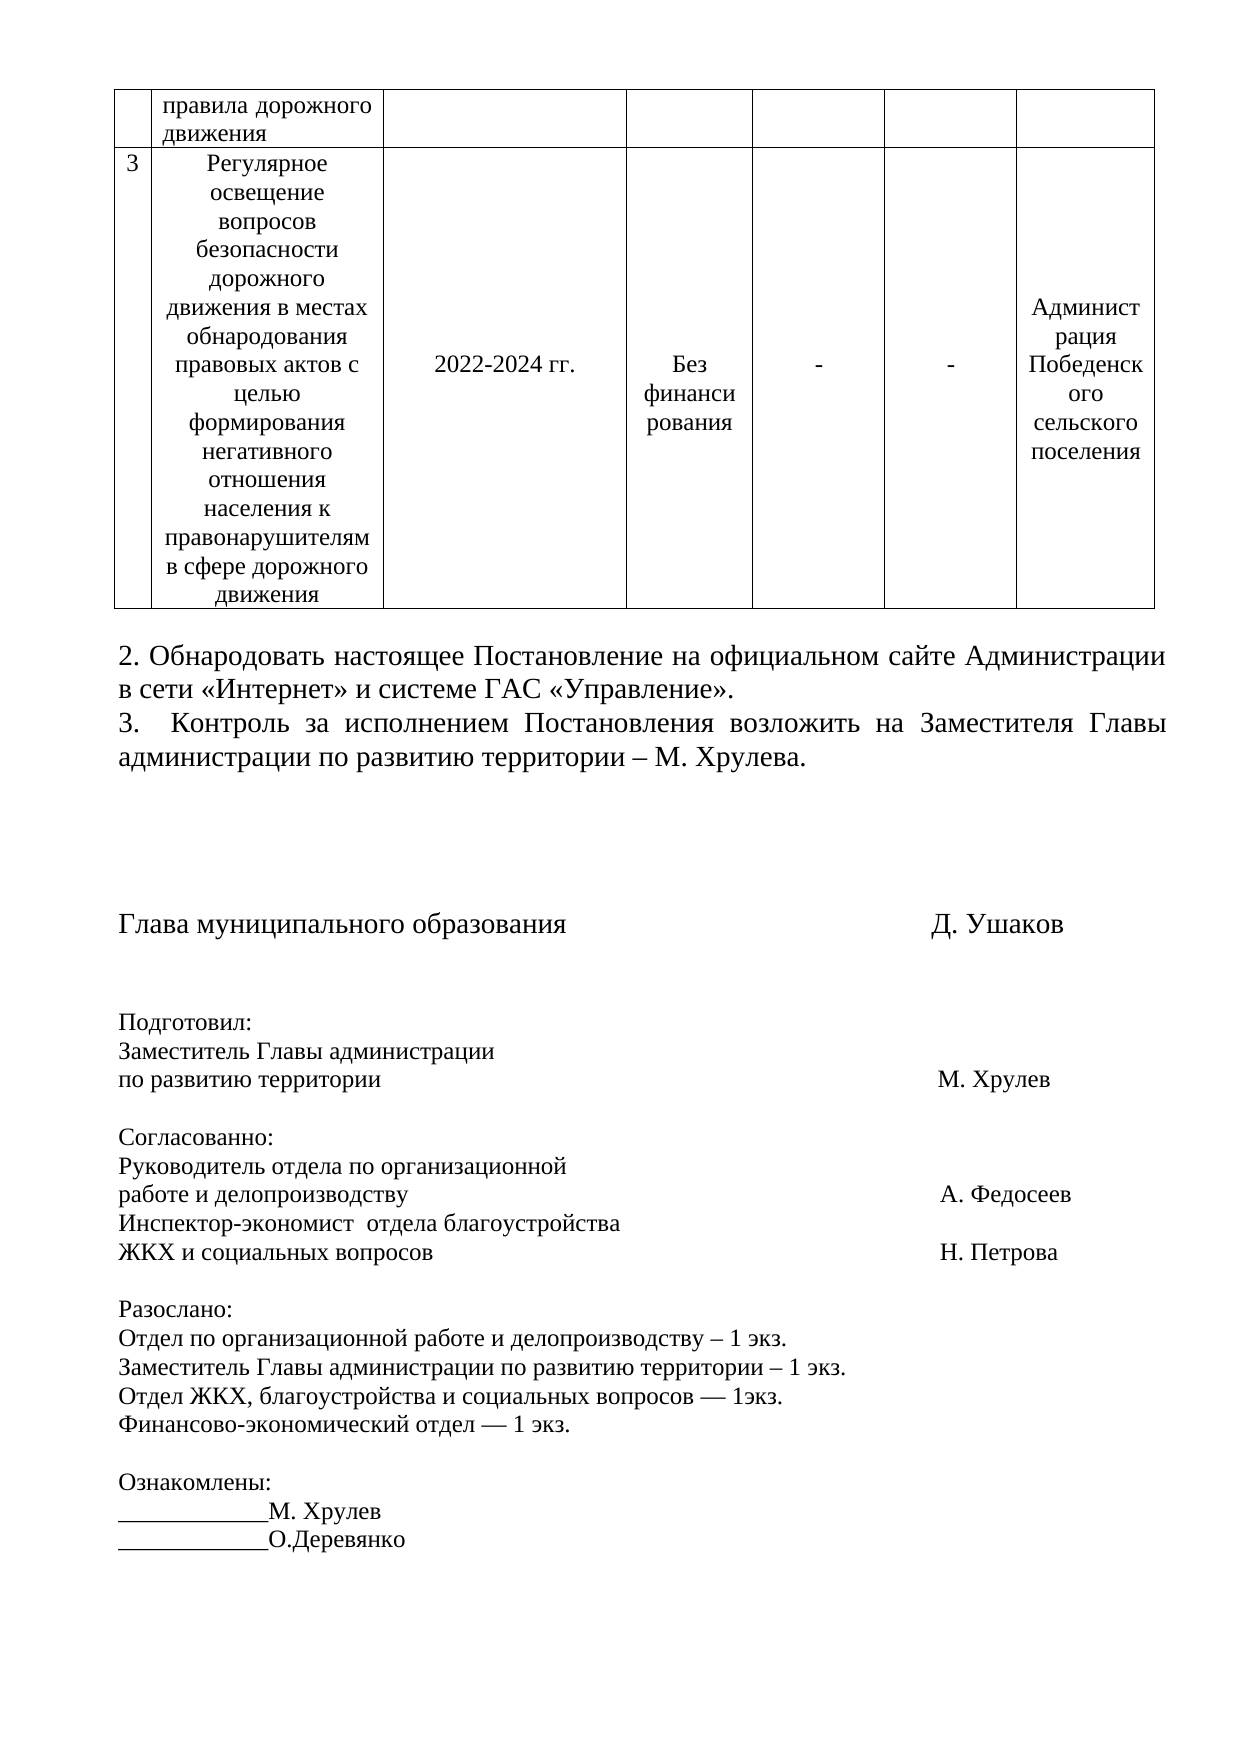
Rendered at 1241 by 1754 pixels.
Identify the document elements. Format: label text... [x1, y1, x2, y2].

list 3. Контроль за исполнением Постановления возложить на Заместителя Главы администрации по развитию территории – М. Хрулева. [118, 705, 1167, 772]
table_cell [627, 90, 752, 147]
text Финансово-экономический отдел — 1 экз. [118, 1409, 1152, 1438]
table_cell Администрация Победенского сельского поселения [1017, 148, 1154, 608]
table_cell 3 [115, 148, 151, 608]
text Заместитель Главы администрации по развитию территории – 1 экз. [118, 1352, 1152, 1381]
text Подготовил: [118, 1007, 1152, 1036]
table_cell - [753, 90, 884, 147]
text по развитию территории М. Хрулев [118, 1064, 1152, 1093]
table_cell 2022-2024 гг. [384, 148, 626, 608]
text Отдел ЖКХ, благоустройства и социальных вопросов — 1экз. [118, 1381, 1152, 1409]
table_cell - [753, 148, 884, 608]
text ЖКХ и социальных вопросов Н. Петрова [118, 1237, 1152, 1266]
text Разослано: [118, 1294, 1152, 1323]
table_cell - [885, 148, 1016, 608]
table_cell Регулярное освещение вопросов безопасности дорожного движения в местах обнародования правовых актов с целью формирования негативного отношения населения к правонарушителям в сфере дорожного движения [152, 148, 383, 608]
list 2. Обнародовать настоящее Постановление на официальном сайте Администрации в сети «Интернет» и системе ГАС «Управление». [118, 638, 1167, 705]
text Ознакомлены: [118, 1467, 1152, 1496]
text Заместитель Главы администрации [118, 1036, 1152, 1064]
text Инспектор-экономист отдела благоустройства [118, 1208, 1152, 1237]
text работе и делопроизводству А. Федосеев [118, 1179, 1152, 1208]
table_cell [384, 90, 626, 147]
text ____________О.Деревянко [118, 1524, 1152, 1553]
table_cell Без финансирования [627, 148, 752, 608]
text Согласованно: [118, 1122, 1152, 1151]
table_cell [115, 90, 151, 147]
table_cell [1017, 90, 1154, 147]
text Отдел по организационной работе и делопроизводству – 1 экз. [118, 1323, 1152, 1352]
table_cell правила дорожного движения [152, 90, 383, 147]
table_cell - [885, 90, 1016, 147]
text Глава муниципального образования Д. Ушаков [118, 906, 1152, 940]
text ____________М. Хрулев [118, 1496, 1152, 1524]
text Руководитель отдела по организационной [118, 1151, 1152, 1179]
